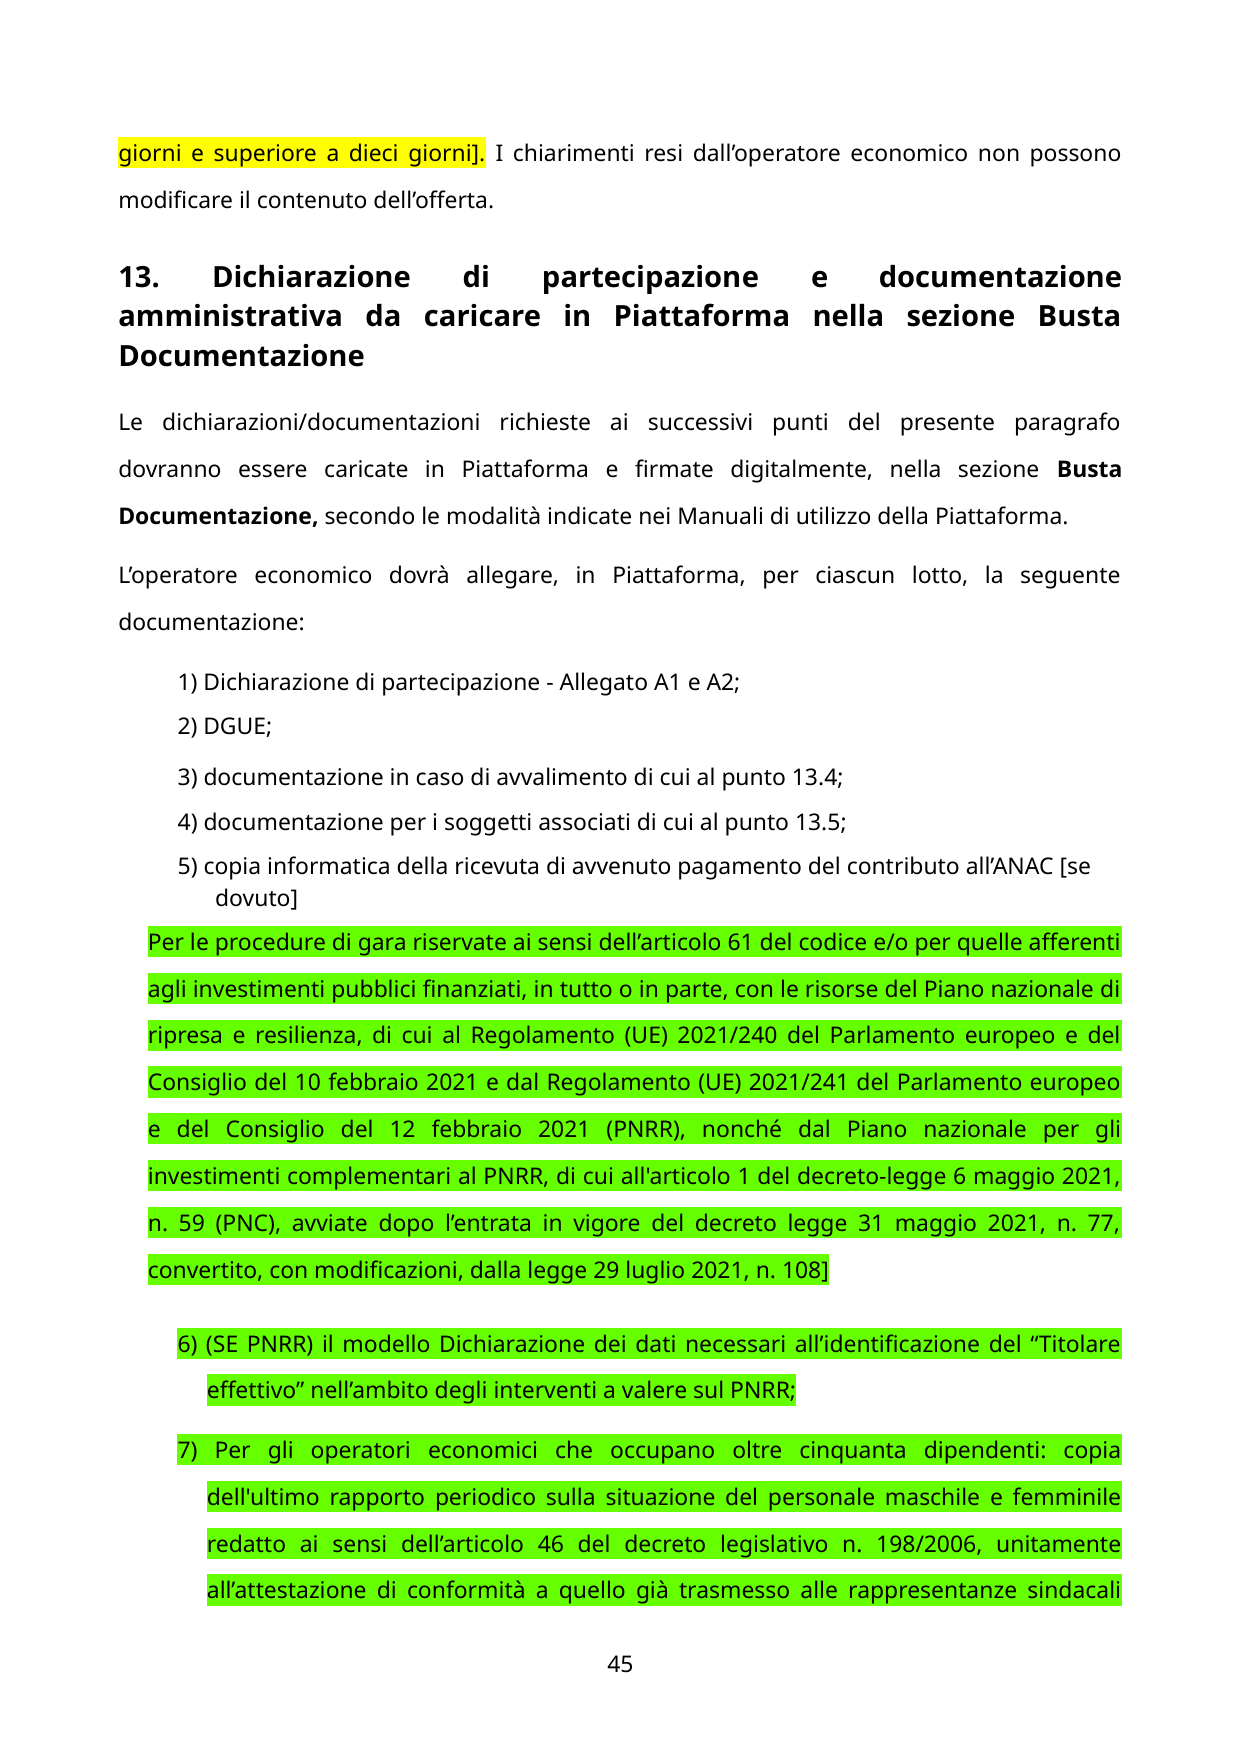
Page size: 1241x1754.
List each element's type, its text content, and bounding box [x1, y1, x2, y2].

list 5) copia informatica della ricevuta di avvenuto pagamento del contributo all’ANAC [se dovuto] [177, 850, 1122, 913]
list 7) Per gli operatori economici che occupano oltre cinquanta dipendenti: copia dell'ultimo rapporto periodico sulla situazione del personale maschile e femminile redatto ai sensi dell’articolo 46 del decreto legislativo n. 198/2006, unitamente all’attestazione di conformità a quello già trasmesso alle rappresentanze sindacali [177, 1434, 1122, 1606]
list 6) (SE PNRR) il modello Dichiarazione dei dati necessari all’identificazione del “Titolare effettivo” nell’ambito degli interventi a valere sul PNRR; [177, 1327, 1122, 1406]
list 3) documentazione in caso di avvalimento di cui al punto 13.4; [177, 761, 1122, 792]
text L’operatore economico dovrà allegare, in Piattaforma, per ciascun lotto, la seguente documentazione: [118, 559, 1122, 638]
text 1) Dichiarazione di partecipazione - Allegato A1 e A2; [177, 666, 1098, 697]
subtitle 13. Dichiarazione di partecipazione e documentazione amministrativa da caricare in Piattaforma nella sezione Busta Documentazione [118, 256, 1122, 375]
subtitle Le dichiarazioni/documentazioni richieste ai successivi punti del presente paragrafo dovranno essere caricate in Piattaforma e firmate digitalmente, nella sezione Busta Documentazione, secondo le modalità indicate nei Manuali di utilizzo della Piattaforma. [118, 406, 1122, 531]
list 4) documentazione per i soggetti associati di cui al punto 13.5; [177, 806, 1122, 837]
text 2) DGUE; [177, 710, 1098, 742]
text Per le procedure di gara riservate ai sensi dell’articolo 61 del codice e/o per quelle afferenti agli investimenti pubblici finanziati, in tutto o in parte, con le risorse del Piano nazionale di ripresa e resilienza, di cui al Regolamento (UE) 2021/240 del Parlamento europeo e del Consiglio del 10 febbraio 2021 e dal Regolamento (UE) 2021/241 del Parlamento europeo e del Consiglio del 12 febbraio 2021 (PNRR), nonché dal Piano nazionale per gli investimenti complementari al PNRR, di cui all'articolo 1 del decreto-legge 6 maggio 2021, n. 59 (PNC), avviate dopo l’entrata in vigore del decreto legge 31 maggio 2021, n. 77, convertito, con modificazioni, dalla legge 29 luglio 2021, n. 108] [148, 926, 1122, 1285]
text giorni e superiore a dieci giorni]. I chiarimenti resi dall’operatore economico non possono modificare il contenuto dell’offerta. [118, 137, 1122, 215]
